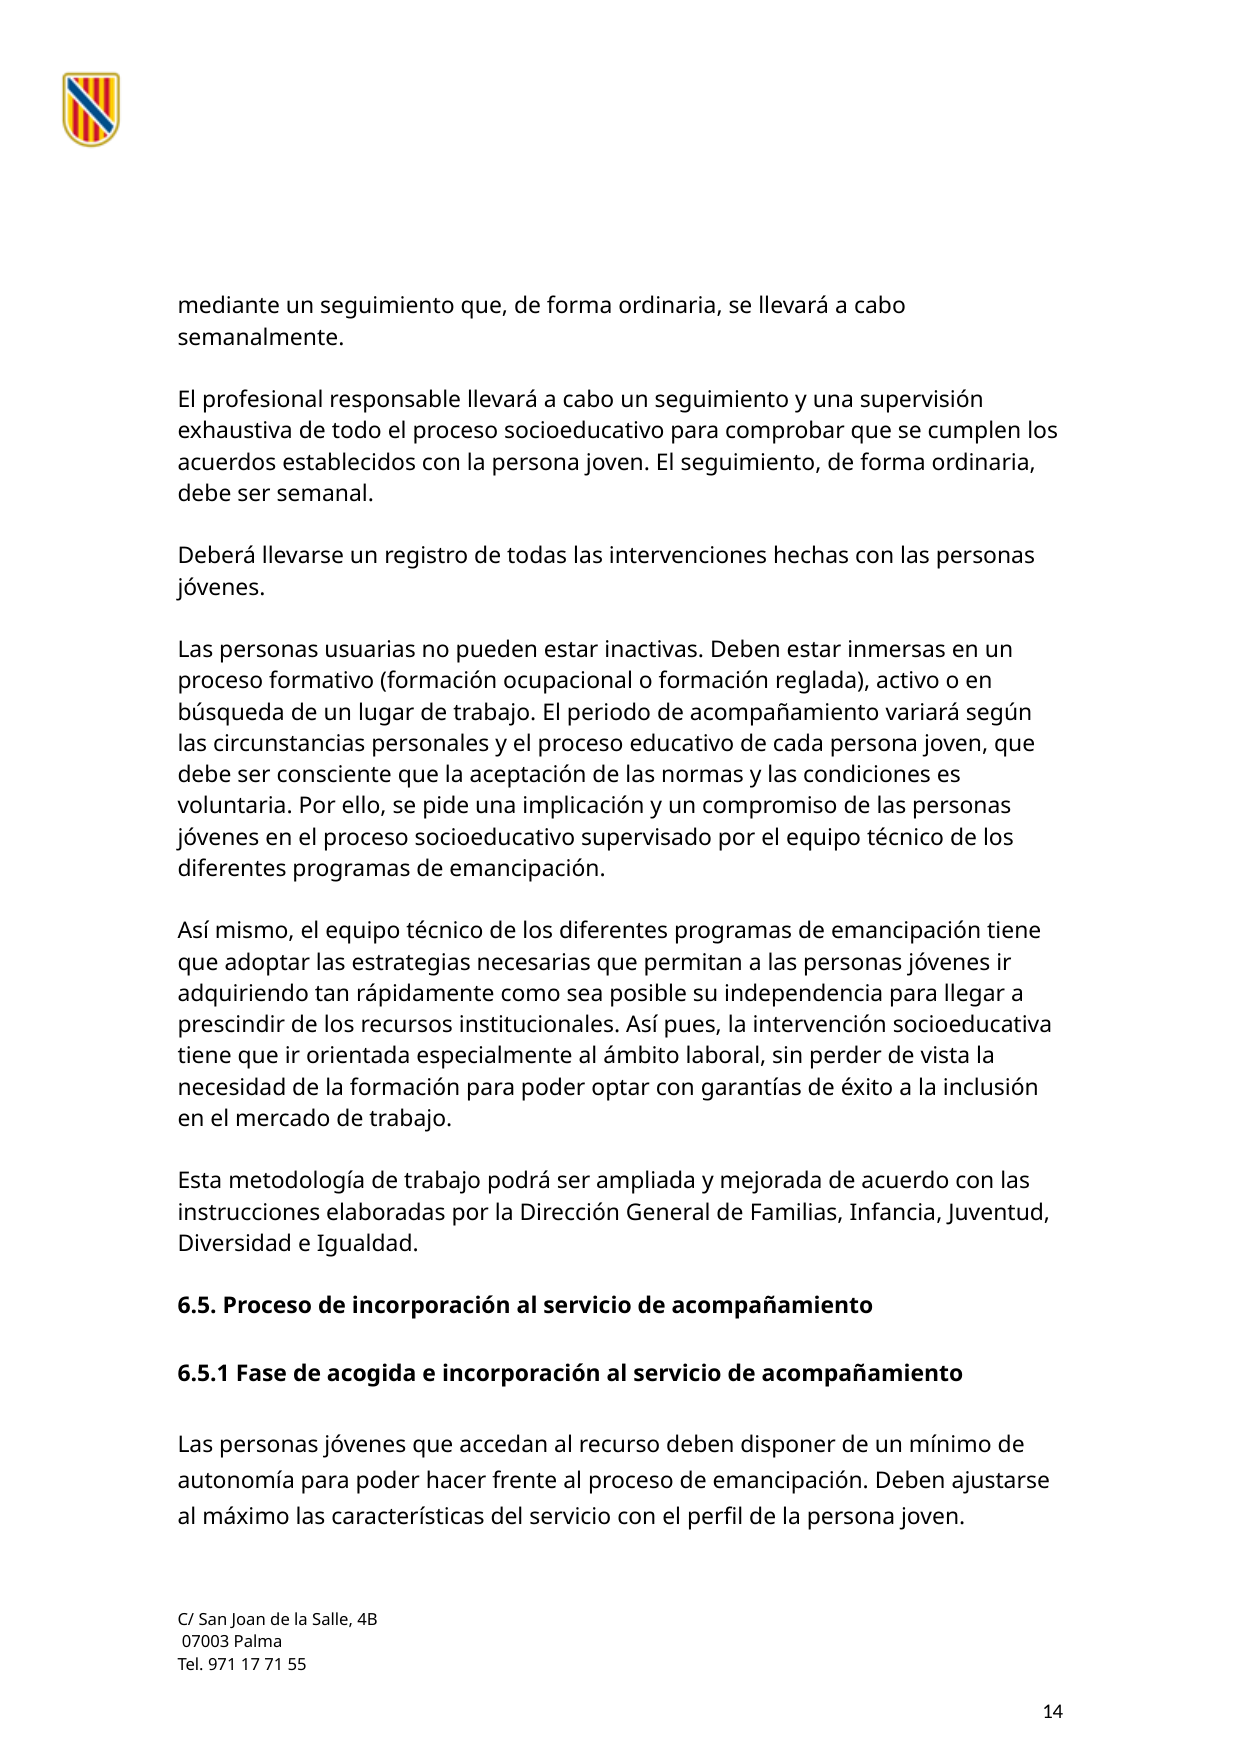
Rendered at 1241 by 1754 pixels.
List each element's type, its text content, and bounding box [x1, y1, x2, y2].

text Así mismo, el equipo técnico de los diferentes programas de emancipación tiene que adoptar las estrategias necesarias que permitan a las personas jóvenes ir adquiriendo tan rápidamente como sea posible su independencia para llegar a prescindir de los recursos institucionales. Así pues, la intervención socioeducativa tiene que ir orientada especialmente al ámbito laboral, sin perder de vista la necesidad de la formación para poder optar con garantías de éxito a la inclusión en el mercado de trabajo. [177, 914, 1063, 1133]
text Las personas jóvenes que accedan al recurso deben disponer de un mínimo de autonomía para poder hacer frente al proceso de emancipación. Deben ajustarse al máximo las características del servicio con el perfil de la persona joven. [177, 1428, 1063, 1532]
text El profesional responsable llevará a cabo un seguimiento y una supervisión exhaustiva de todo el proceso socioeducativo para comprobar que se cumplen los acuerdos establecidos con la persona joven. El seguimiento, de forma ordinaria, debe ser semanal. [177, 383, 1063, 508]
text 6.5.1 Fase de acogida e incorporación al servicio de acompañamiento [177, 1357, 1063, 1388]
picture [44, 45, 139, 177]
text mediante un seguimiento que, de forma ordinaria, se llevará a cabo semanalmente. [177, 289, 1063, 352]
text 6.5. Proceso de incorporación al servicio de acompañamiento [177, 1289, 1063, 1321]
text Esta metodología de trabajo podrá ser ampliada y mejorada de acuerdo con las instrucciones elaboradas por la Dirección General de Familias, Infancia, Juventud, Diversidad e Igualdad. [177, 1164, 1063, 1258]
text Las personas usuarias no pueden estar inactivas. Deben estar inmersas en un proceso formativo (formación ocupacional o formación reglada), activo o en búsqueda de un lugar de trabajo. El periodo de acompañamiento variará según las circunstancias personales y el proceso educativo de cada persona joven, que debe ser consciente que la aceptación de las normas y las condiciones es voluntaria. Por ello, se pide una implicación y un compromiso de las personas jóvenes en el proceso socioeducativo supervisado por el equipo técnico de los diferentes programas de emancipación. [177, 633, 1063, 883]
text Deberá llevarse un registro de todas las intervenciones hechas con las personas jóvenes. [177, 539, 1063, 602]
